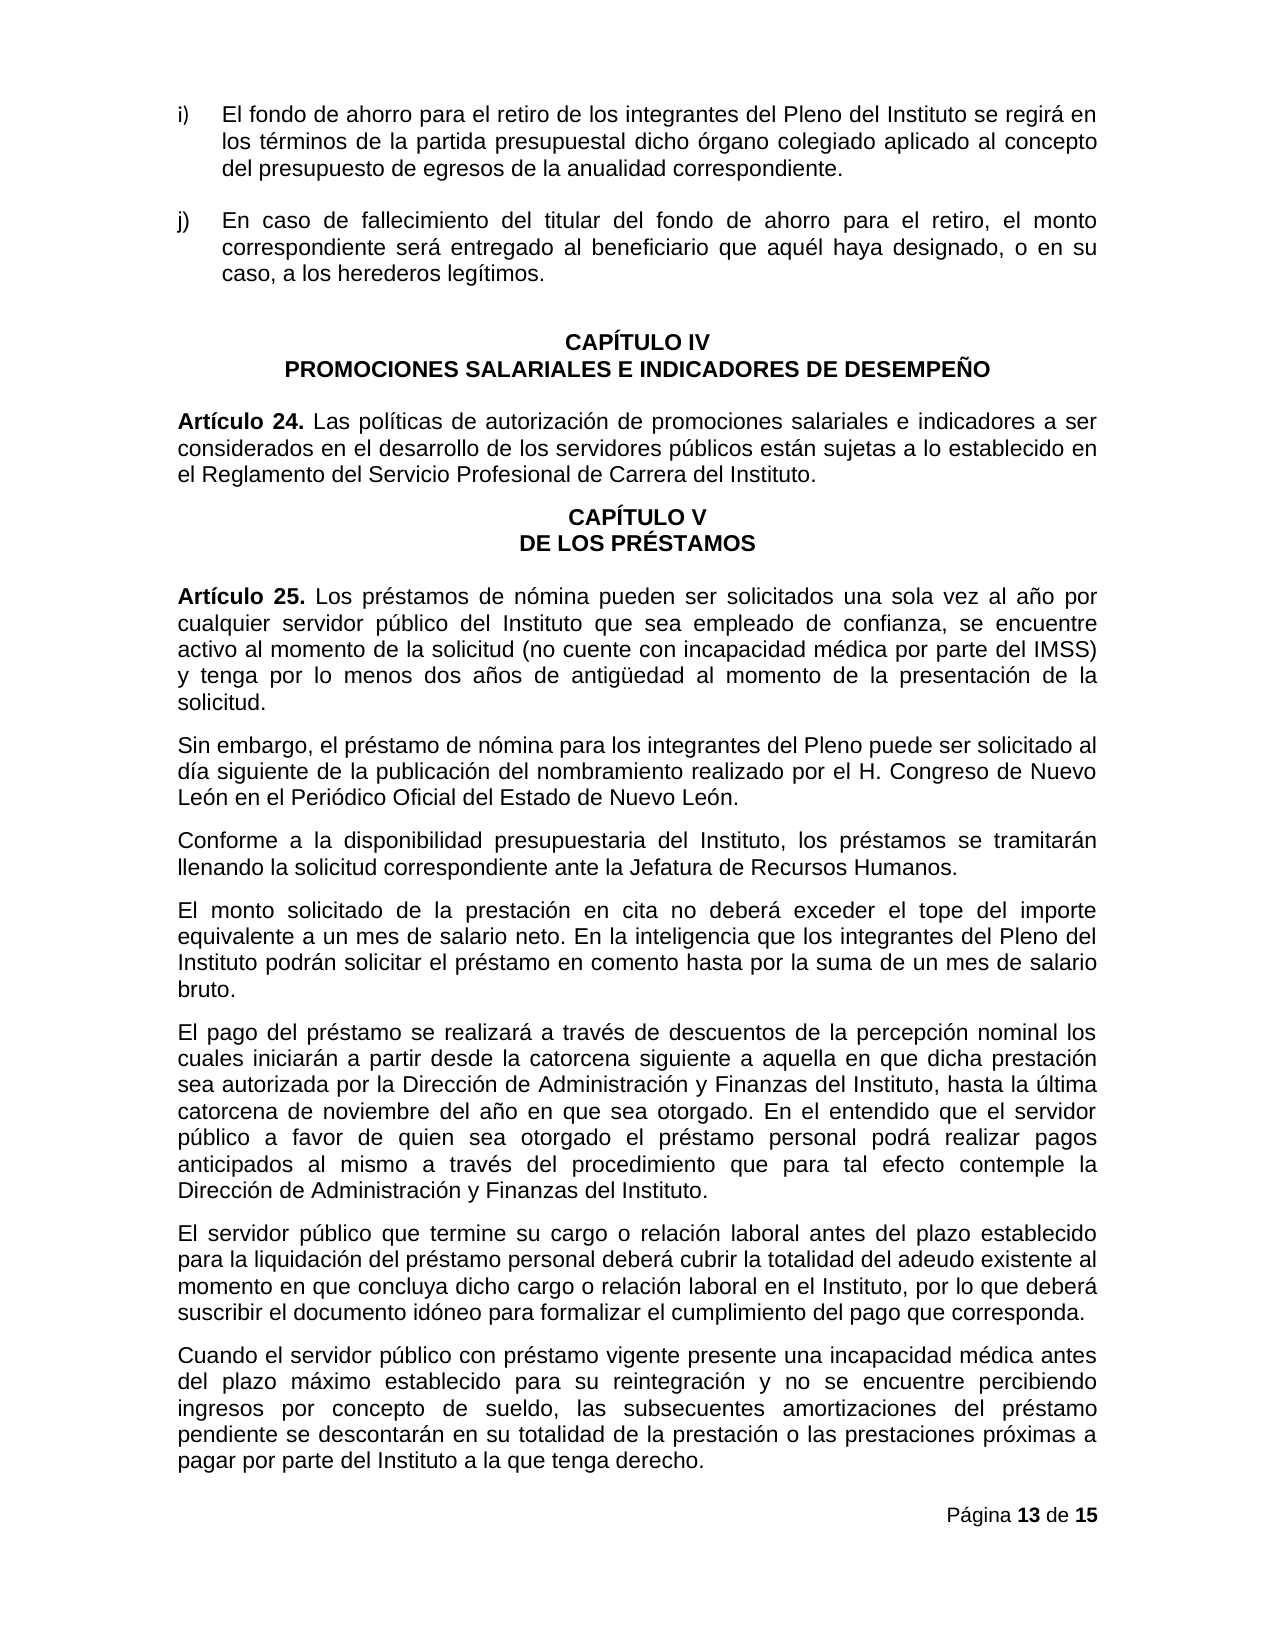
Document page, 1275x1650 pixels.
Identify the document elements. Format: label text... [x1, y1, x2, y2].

text Sin embargo, el préstamo de nómina para los integrantes del Pleno puede ser solicitado al día siguiente de la publicación del nombramiento realizado por el H. Congreso de Nuevo León en el Periódico Oficial del Estado de Nuevo León. [177, 732, 1098, 811]
text Artículo 25. Los préstamos de nómina pueden ser solicitados una sola vez al año por cualquier servidor público del Instituto que sea empleado de confianza, se encuentre activo al momento de la solicitud (no cuente con incapacidad médica por parte del IMSS) y tenga por lo menos dos años de antigüedad al momento de la presentación de la solicitud. [177, 583, 1098, 715]
list En caso de fallecimiento del titular del fondo de ahorro para el retiro, el monto correspondiente será entregado al beneficiario que aquél haya designado, o en su caso, a los herederos legítimos. [177, 207, 1098, 286]
list El fondo de ahorro para el retiro de los integrantes del Pleno del Instituto se regirá en los términos de la partida presupuestal dicho órgano colegiado aplicado al concepto del presupuesto de egresos de la anualidad correspondiente. [177, 100, 1098, 181]
text Cuando el servidor público con préstamo vigente presente una incapacidad médica antes del plazo máximo establecido para su reintegración y no se encuentre percibiendo ingresos por concepto de sueldo, las subsecuentes amortizaciones del préstamo pendiente se descontarán en su totalidad de la prestación o las prestaciones próximas a pagar por parte del Instituto a la que tenga derecho. [177, 1342, 1098, 1474]
text Artículo 24. Las políticas de autorización de promociones salariales e indicadores a ser considerados en el desarrollo de los servidores públicos están sujetas a lo establecido en el Reglamento del Servicio Profesional de Carrera del Instituto. [177, 408, 1098, 487]
text El monto solicitado de la prestación en cita no deberá exceder el tope del importe equivalente a un mes de salario neto. En la inteligencia que los integrantes del Pleno del Instituto podrán solicitar el préstamo en comento hasta por la suma de un mes de salario bruto. [177, 897, 1098, 1002]
text CAPÍTULO IV [177, 329, 1098, 356]
text PROMOCIONES SALARIALES E INDICADORES DE DESEMPEÑO [177, 356, 1098, 382]
text El servidor público que termine su cargo o relación laboral antes del plazo establecido para la liquidación del préstamo personal deberá cubrir la totalidad del adeudo existente al momento en que concluya dicho cargo o relación laboral en el Instituto, por lo que deberá suscribir el documento idóneo para formalizar el cumplimiento del pago que corresponda. [177, 1220, 1098, 1325]
text CAPÍTULO V [177, 504, 1098, 530]
text El pago del préstamo se realizará a través de descuentos de la percepción nominal los cuales iniciarán a partir desde la catorcena siguiente a aquella en que dicha prestación sea autorizada por la Dirección de Administración y Finanzas del Instituto, hasta la última catorcena de noviembre del año en que sea otorgado. En el entendido que el servidor público a favor de quien sea otorgado el préstamo personal podrá realizar pagos anticipados al mismo a través del procedimiento que para tal efecto contemple la Dirección de Administración y Finanzas del Instituto. [177, 1019, 1098, 1203]
text DE LOS PRÉSTAMOS [177, 530, 1098, 557]
text Conforme a la disponibilidad presupuestaria del Instituto, los préstamos se tramitarán llenando la solicitud correspondiente ante la Jefatura de Recursos Humanos. [177, 827, 1098, 880]
